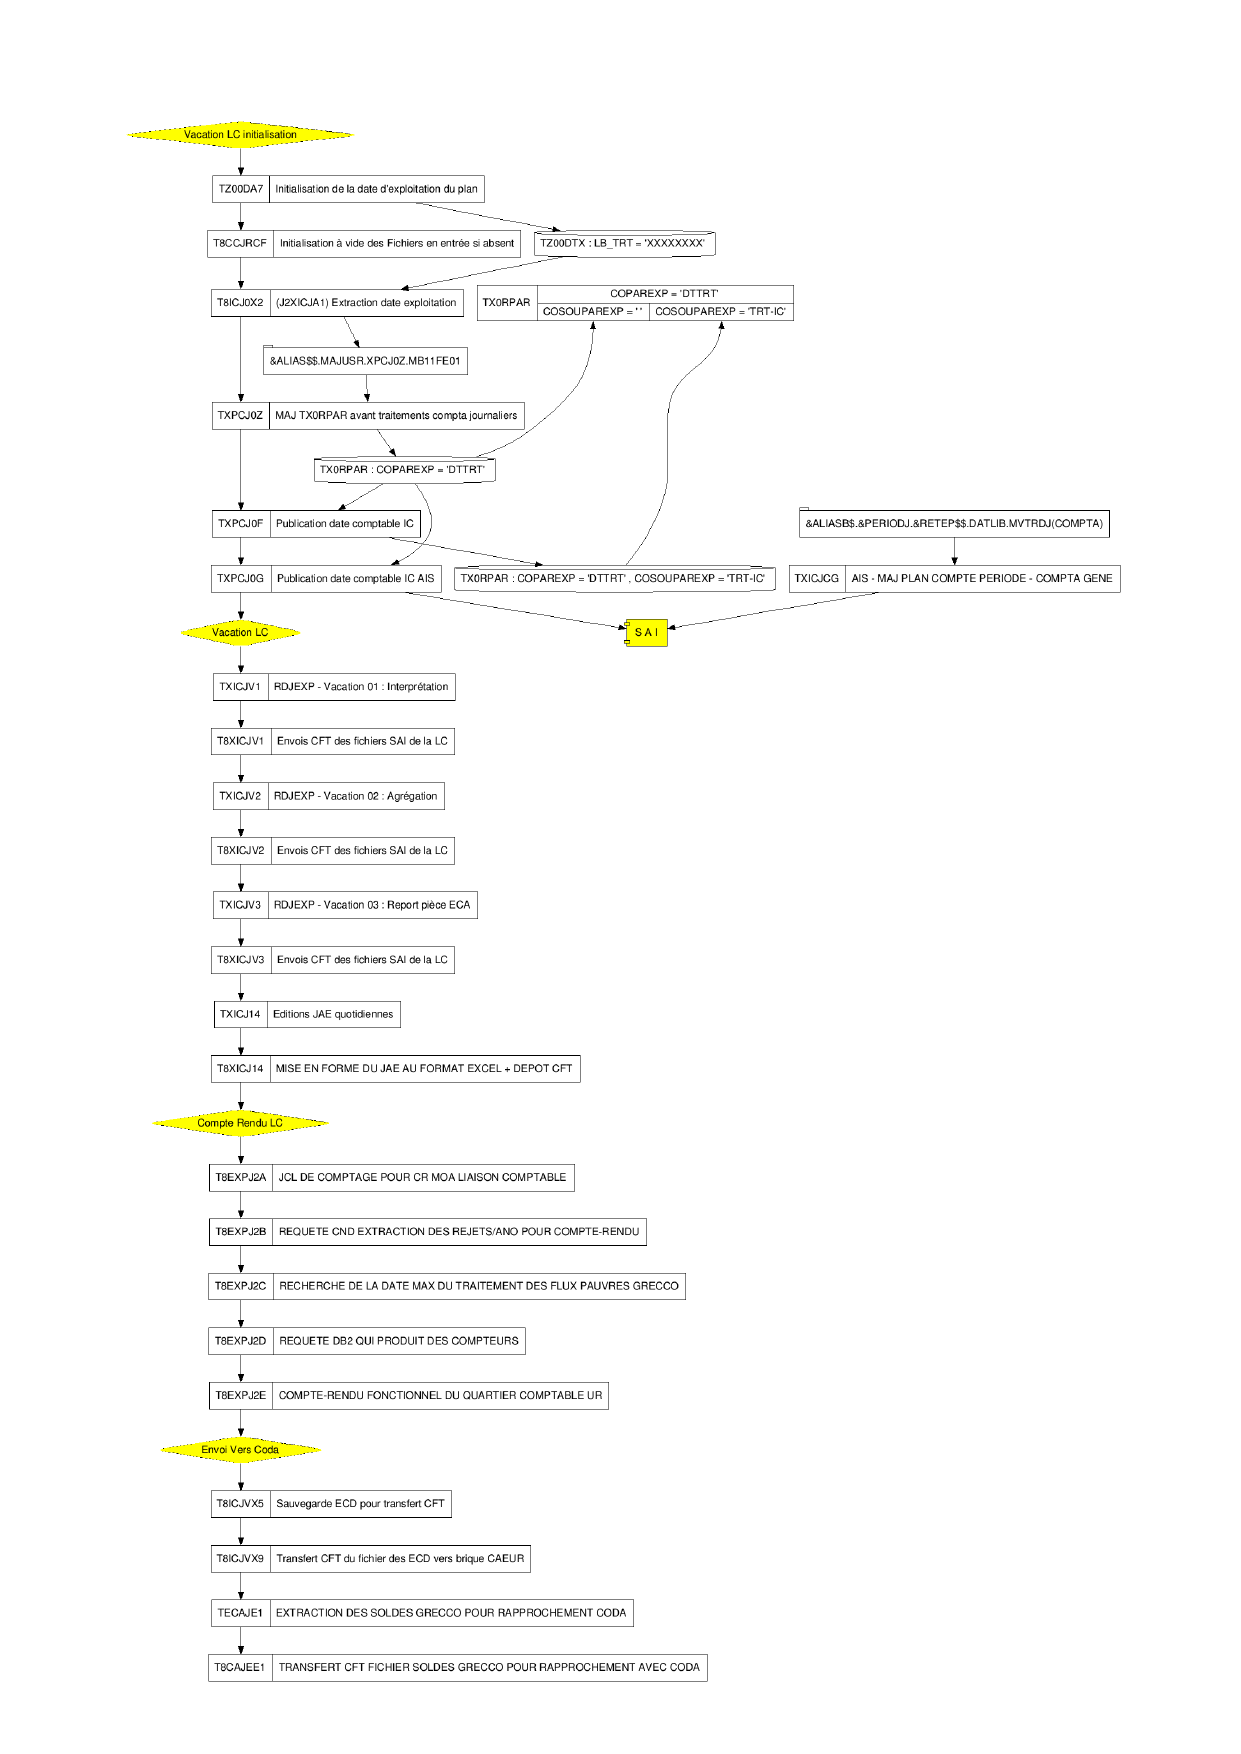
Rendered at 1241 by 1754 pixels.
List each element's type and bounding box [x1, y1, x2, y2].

picture [118, 118, 1123, 1684]
